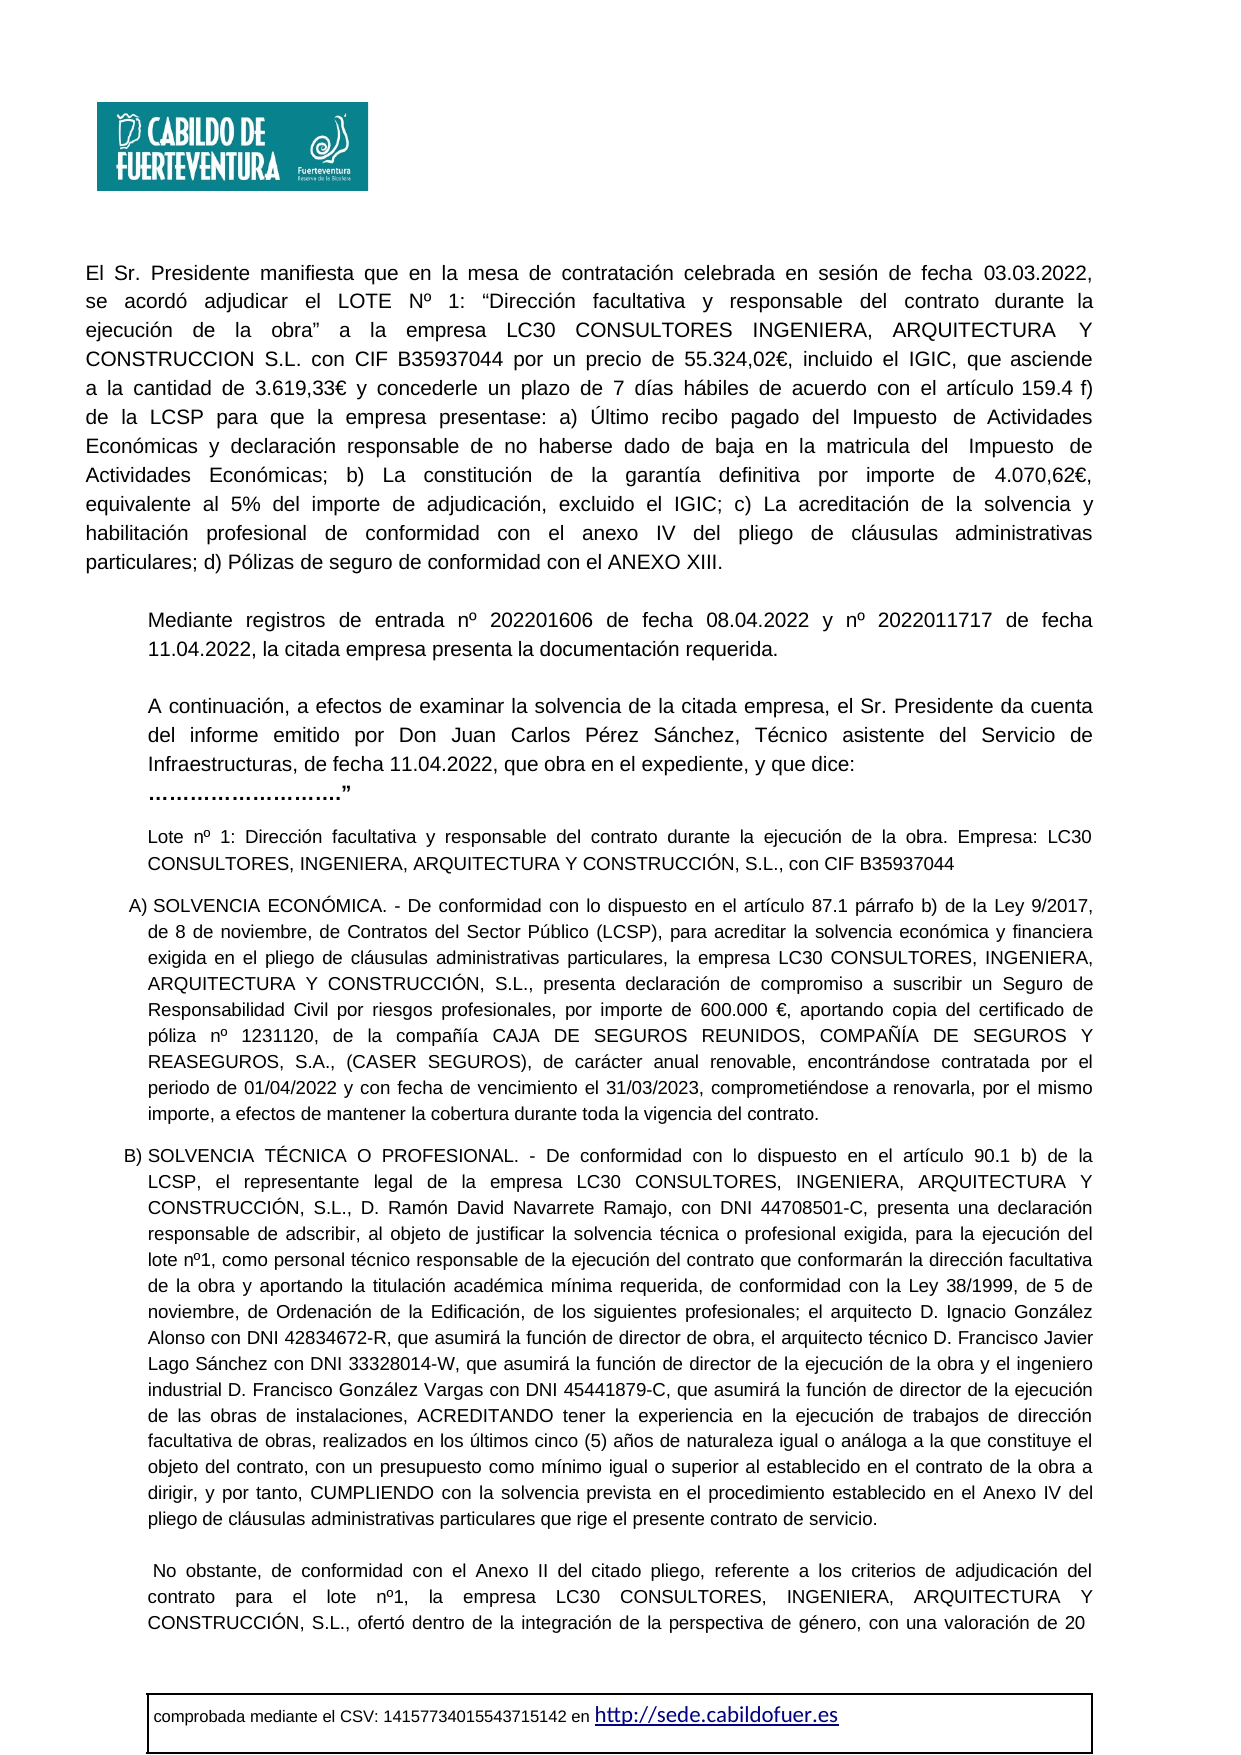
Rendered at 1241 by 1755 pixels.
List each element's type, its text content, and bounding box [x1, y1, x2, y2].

text A continuación, a efectos de examinar la solvencia de la citada empresa, el Sr. Presidente da cuenta del informe emitido por Don Juan Carlos Pérez Sánchez, Técnico asistente del Servicio de Infraestructuras, de fecha 11.04.2022, que obra en el expediente, y que dice: [148, 694, 1093, 776]
subtitle ……………………….” [148, 781, 1107, 805]
text No obstante, de conformidad con el Anexo II del citado pliego, referente a los criterios de adjudicación del contrato para el lote nº1, la empresa LC30 CONSULTORES, INGENIERA, ARQUITECTURA Y CONSTRUCCIÓN, S.L., ofertó dentro de la integración de la perspectiva de género, con una valoración de 20 [147, 1560, 1093, 1633]
text El Sr. Presidente manifiesta que en la mesa de contratación celebrada en sesión de fecha 03.03.2022, se acordó adjudicar el LOTE Nº 1: “Dirección facultativa y responsable del contrato durante la ejecución de la obra” a la empresa LC30 CONSULTORES INGENIERA, ARQUITECTURA Y CONSTRUCCION S.L. con CIF B35937044 por un precio de 55.324,02€, incluido el IGIC, que asciende a la cantidad de 3.619,33€ y concederle un plazo de 7 días hábiles de acuerdo con el artículo 159.4 f) de la LCSP para que la empresa presentase: a) Último recibo pagado del Impuesto de Actividades Económicas y declaración responsable de no haberse dado de baja en la matricula del Impuesto de Actividades Económicas; b) La constitución de la garantía definitiva por importe de 4.070,62€, equivalente al 5% del importe de adjudicación, excluido el IGIC; c) La acreditación de la solvencia y habilitación profesional de conformidad con el anexo IV del pliego de cláusulas administrativas particulares; d) Pólizas de seguro de conformidad con el ANEXO XIII. [85, 260, 1093, 574]
list SOLVENCIA TÉCNICA O PROFESIONAL. - De conformidad con lo dispuesto en el artículo 90.1 b) de la LCSP, el representante legal de la empresa LC30 CONSULTORES, INGENIERA, ARQUITECTURA Y CONSTRUCCIÓN, S.L., D. Ramón David Navarrete Ramajo, con DNI 44708501-C, presenta una declaración responsable de adscribir, al objeto de justificar la solvencia técnica o profesional exigida, para la ejecución del lote nº1, como personal técnico responsable de la ejecución del contrato que conformarán la dirección facultativa de la obra y aportando la titulación académica mínima requerida, de conformidad con la Ley 38/1999, de 5 de noviembre, de Ordenación de la Edificación, de los siguientes profesionales; el arquitecto D. Ignacio González Alonso con DNI 42834672-R, que asumirá la función de director de obra, el arquitecto técnico D. Francisco Javier Lago Sánchez con DNI 33328014-W, que asumirá la función de director de la ejecución de la obra y el ingeniero industrial D. Francisco González Vargas con DNI 45441879-C, que asumirá la función de director de la ejecución de las obras de instalaciones, ACREDITANDO tener la experiencia en la ejecución de trabajos de dirección facultativa de obras, realizados en los últimos cinco (5) años de naturaleza igual o análoga a la que constituye el objeto del contrato, con un presupuesto como mínimo igual o superior al establecido en el contrato de la obra a dirigir, y por tanto, CUMPLIENDO con la solvencia prevista en el procedimiento establecido en el Anexo IV del pliego de cláusulas administrativas particulares que rige el presente contrato de servicio. [123, 1145, 1093, 1530]
text Mediante registros de entrada nº 202201606 de fecha 08.04.2022 y nº 2022011717 de fecha 11.04.2022, la citada empresa presenta la documentación requerida. [148, 607, 1093, 660]
text Lote nº 1: Dirección facultativa y responsable del contrato durante la ejecución de la obra. Empresa: LC30 CONSULTORES, INGENIERA, ARQUITECTURA Y CONSTRUCCIÓN, S.L., con CIF B35937044 [147, 826, 1093, 874]
list SOLVENCIA ECONÓMICA. - De conformidad con lo dispuesto en el artículo 87.1 párrafo b) de la Ley 9/2017, de 8 de noviembre, de Contratos del Sector Público (LCSP), para acreditar la solvencia económica y financiera exigida en el pliego de cláusulas administrativas particulares, la empresa LC30 CONSULTORES, INGENIERA, ARQUITECTURA Y CONSTRUCCIÓN, S.L., presenta declaración de compromiso a suscribir un Seguro de Responsabilidad Civil por riesgos profesionales, por importe de 600.000 €, aportando copia del certificado de póliza nº 1231120, de la compañía CAJA DE SEGUROS REUNIDOS, COMPAÑÍA DE SEGUROS Y REASEGUROS, S.A., (CASER SEGUROS), de carácter anual renovable, encontrándose contratada por el periodo de 01/04/2022 y con fecha de vencimiento el 31/03/2023, comprometiéndose a renovarla, por el mismo importe, a efectos de mantener la cobertura durante toda la vigencia del contrato. [123, 895, 1093, 1124]
